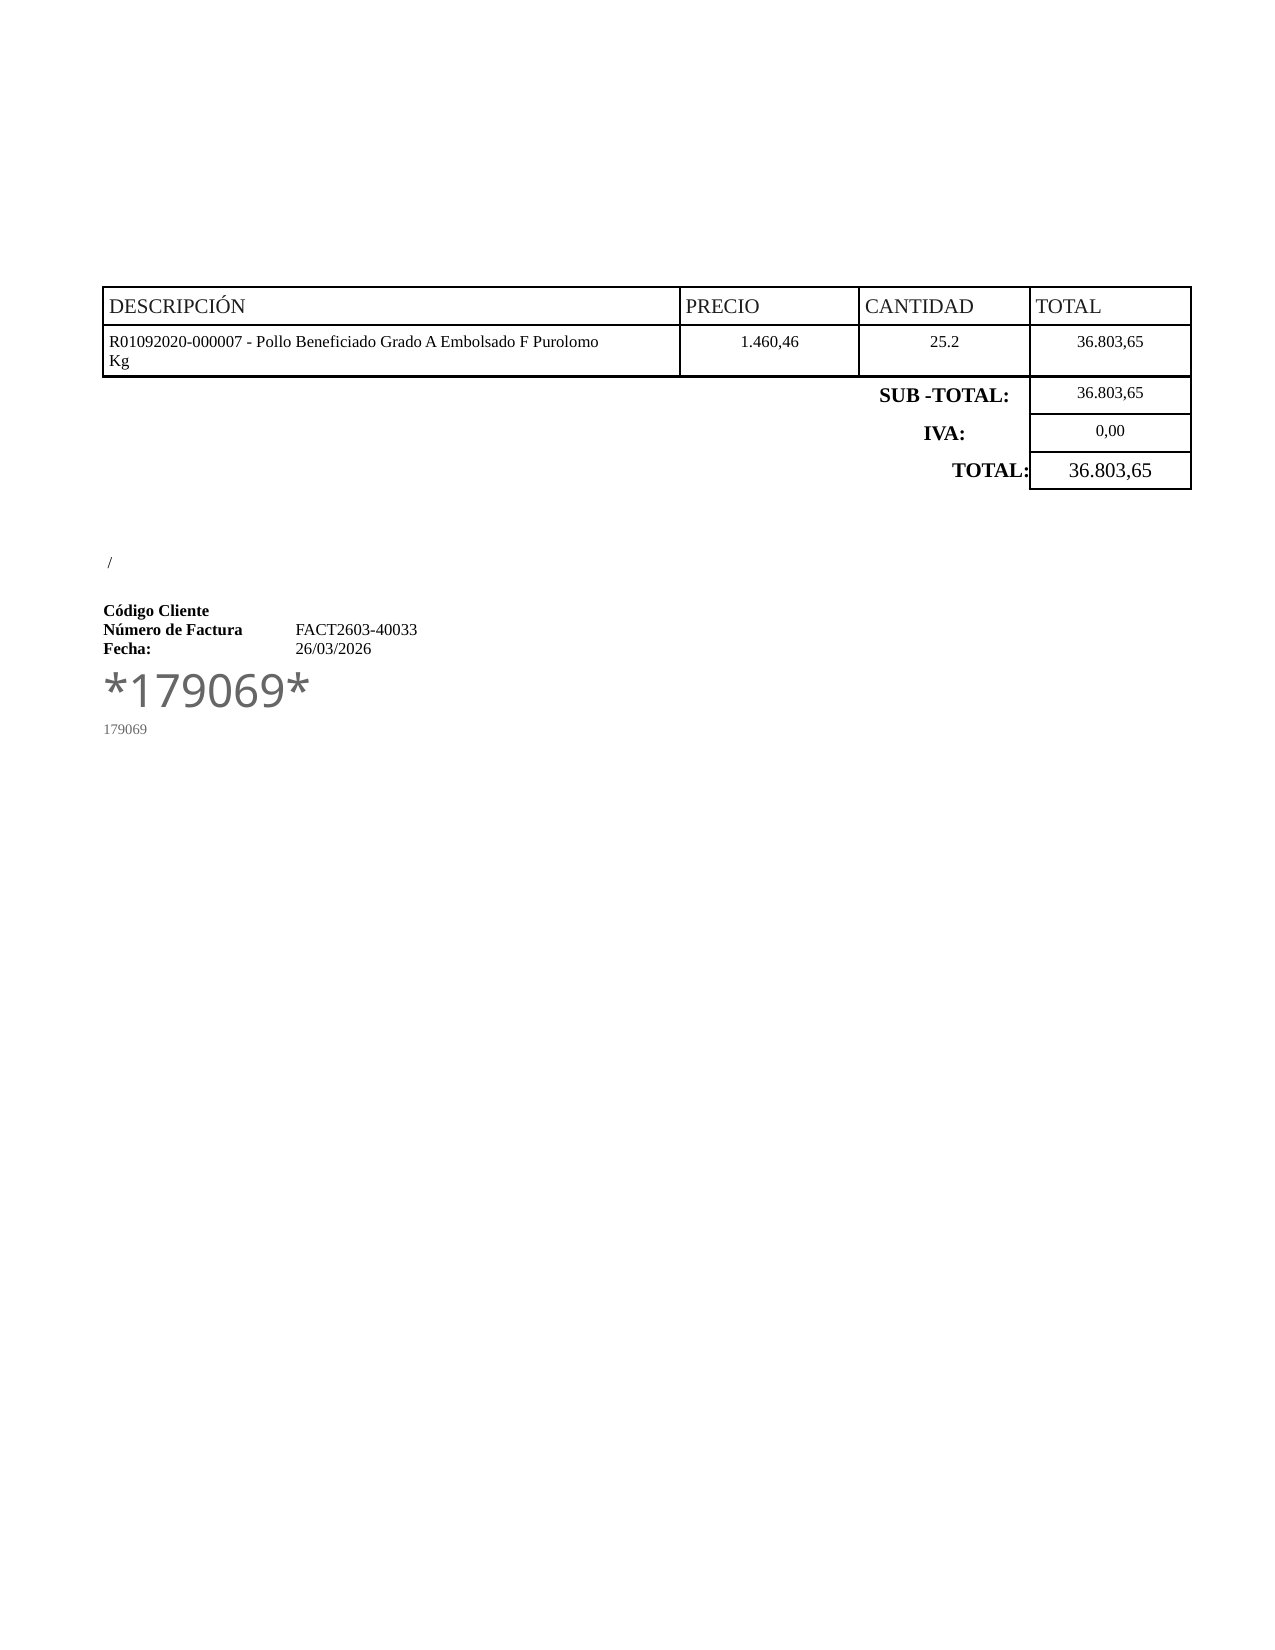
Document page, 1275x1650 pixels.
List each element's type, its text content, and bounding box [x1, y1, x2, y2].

table_header [103, 490, 858, 514]
table_cell 36.803,65 [1031, 326, 1190, 375]
table_cell TOTAL: [859, 451, 1029, 488]
table_cell Fecha: [103, 639, 295, 658]
table_header Código Cliente [103, 601, 295, 620]
table_cell 0,00 [1031, 415, 1190, 451]
table_cell [103, 378, 859, 488]
table_header TOTAL [1031, 288, 1190, 323]
table_cell SUB -TOTAL: [859, 378, 1029, 413]
table_cell IVA: [859, 413, 1029, 451]
table_cell 36.803,65 [1031, 378, 1190, 413]
table_cell [103, 534, 858, 553]
table_cell 1.460,46 [681, 326, 858, 375]
table_header DESCRIPCIÓN [104, 288, 679, 323]
text *179069* [103, 658, 1137, 721]
text 179069 [103, 721, 1137, 737]
table_cell 36.803,65 [1031, 453, 1190, 488]
table_cell FACT2603-40033 [295, 620, 517, 639]
table_cell Número de Factura [103, 620, 295, 639]
table_cell 25.2 [860, 326, 1029, 375]
table_header PRECIO [681, 288, 858, 323]
table_header CANTIDAD [860, 288, 1029, 323]
table_cell [103, 514, 858, 533]
table_header [295, 601, 517, 620]
table_cell 26/03/2026 [295, 639, 517, 658]
table_cell R01092020-000007 - Pollo Beneficiado Grado A Embolsado F Purolomo Kg [104, 326, 679, 375]
table_cell / [103, 553, 858, 572]
